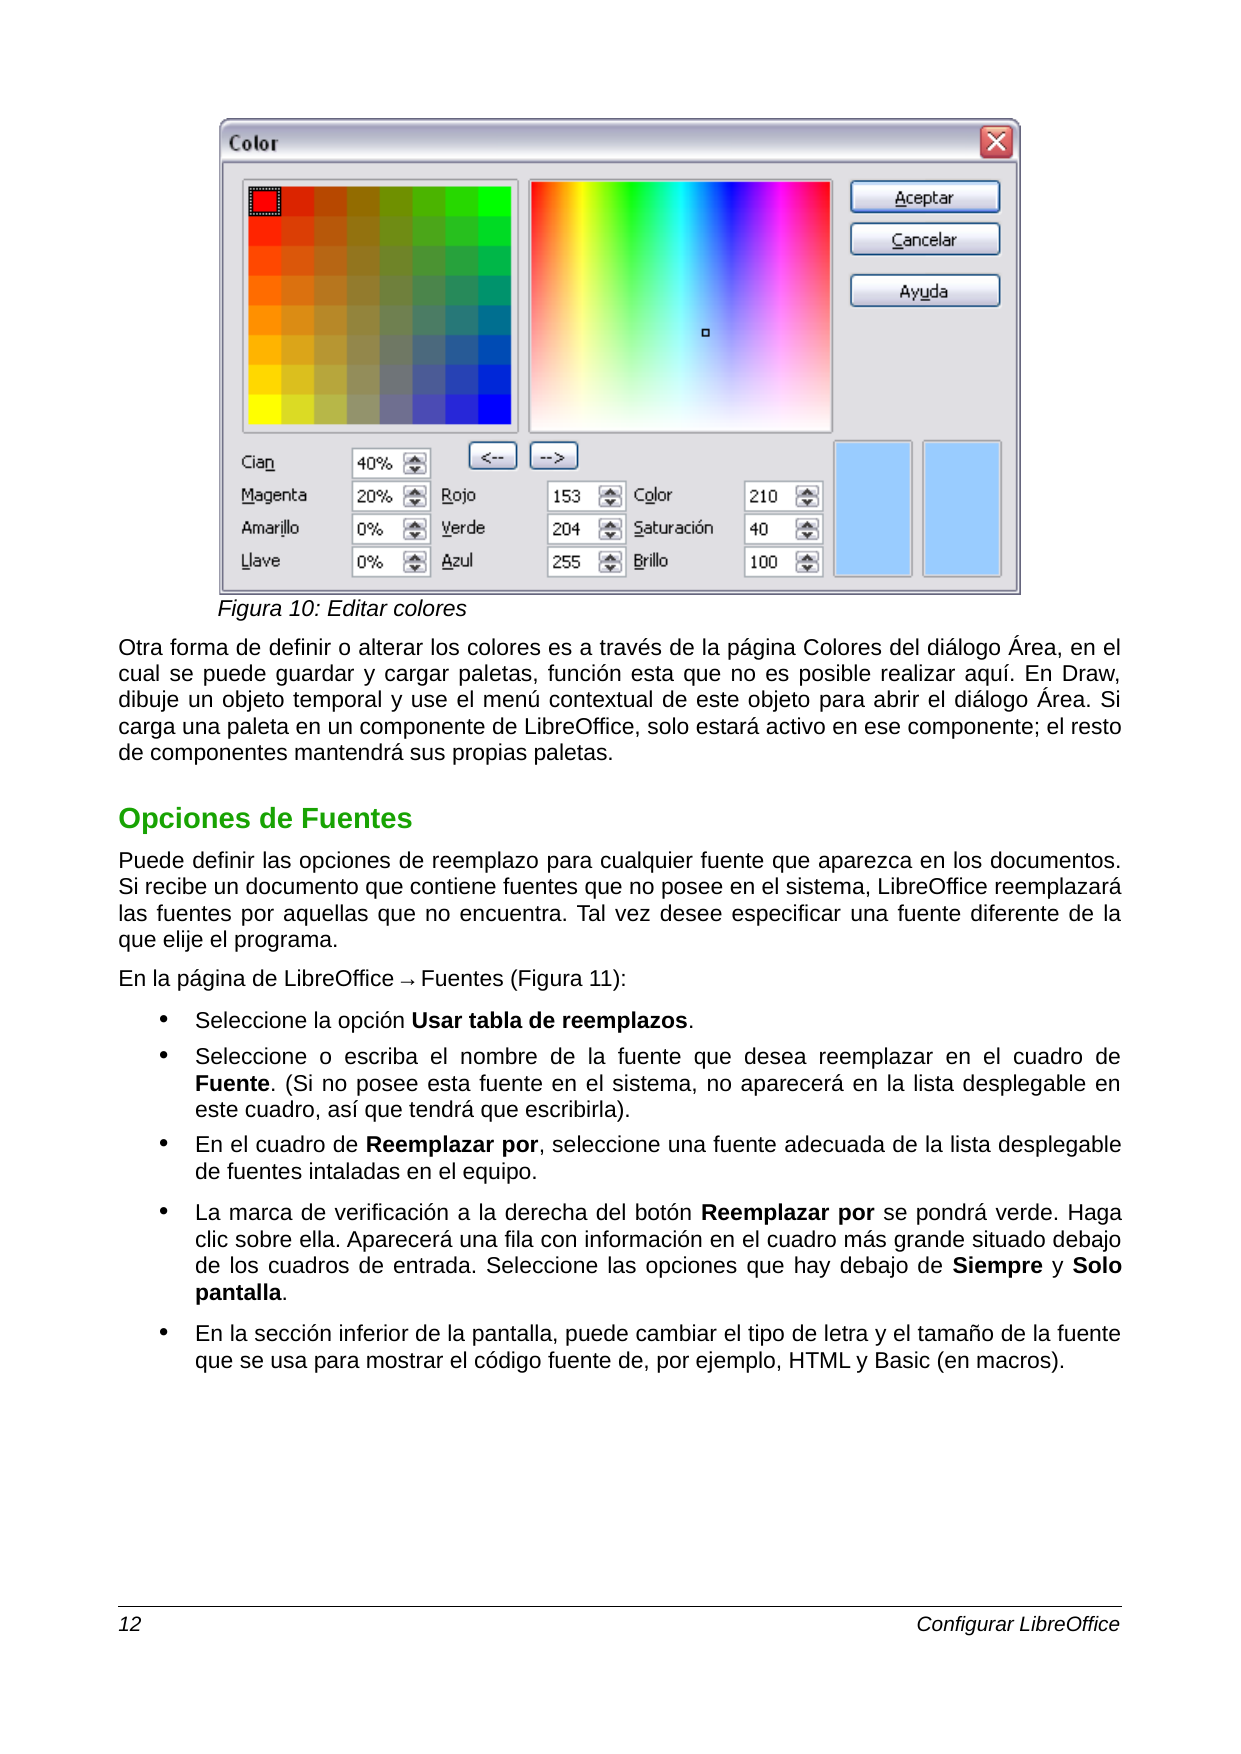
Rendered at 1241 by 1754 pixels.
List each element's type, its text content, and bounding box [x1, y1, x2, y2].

text Figura 10: Editar colores [217, 118, 1023, 621]
text Puede definir las opciones de reemplazo para cualquier fuente que aparezca en los documentos. Si recibe un documento que contiene fuentes que no posee en el sistema, LibreOffice reemplazará las fuentes por aquellas que no encuentra. Tal vez desee especificar una fuente diferente de la que elije el programa. [118, 847, 1122, 952]
list Seleccione la opción Usar tabla de reemplazos. [156, 1006, 1122, 1035]
list La marca de verificación a la derecha del botón Reemplazar por se pondrá verde. Haga clic sobre ella. Aparecerá una fila con información en el cuadro más grande situado debajo de los cuadros de entrada. Seleccione las opciones que hay debajo de Siempre y Solo pantalla. [156, 1197, 1122, 1305]
list En el cuadro de Reemplazar por, seleccione una fuente adecuada de la lista desplegable de fuentes intaladas en el equipo. [156, 1129, 1122, 1184]
list Seleccione o escriba el nombre de la fuente que desea reemplazar en el cuadro de Fuente. (Si no posee esta fuente en el sistema, no aparecerá en la lista desplegable en este cuadro, así que tendrá que escribirla). [156, 1041, 1122, 1123]
text Otra forma de definir o alterar los colores es a través de la página Colores del diálogo Área, en el cual se puede guardar y cargar paletas, función esta que no es posible realizar aquí. En Draw, dibuje un objeto temporal y use el menú contextual de este objeto para abrir el diálogo Área. Si carga una paleta en un componente de LibreOffice, solo estará activo en ese componente; el resto de componentes mantendrá sus propias paletas. [118, 633, 1122, 765]
picture [219, 118, 1021, 595]
text En la página de LibreOffice → Fuentes (Figura 11): [118, 965, 1122, 993]
list En la sección inferior de la pantalla, puede cambiar el tipo de letra y el tamaño de la fuente que se usa para mostrar el código fuente de, por ejemplo, HTML y Basic (en macros). [156, 1318, 1122, 1373]
subtitle Opciones de Fuentes [118, 801, 1122, 834]
